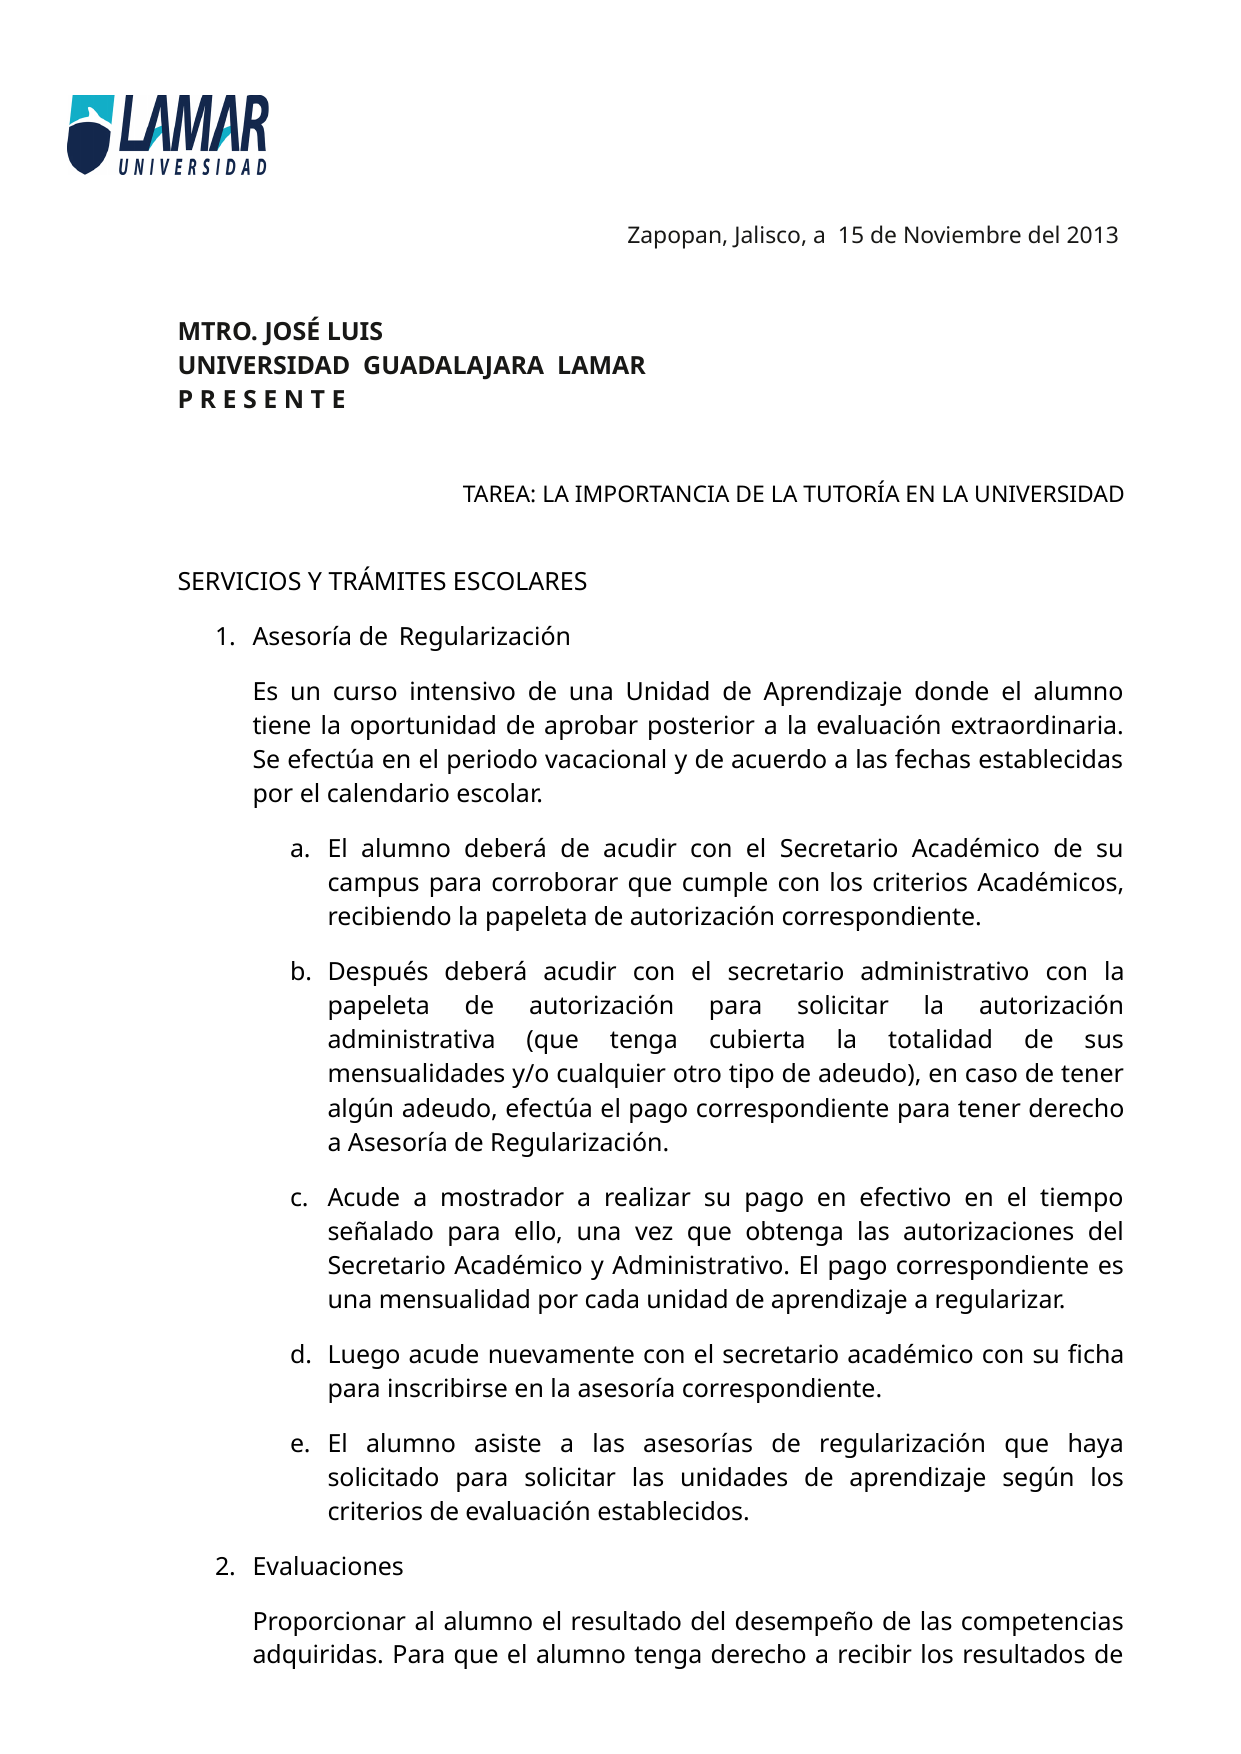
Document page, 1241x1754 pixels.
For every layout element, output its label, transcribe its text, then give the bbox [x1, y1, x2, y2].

text P R E S E N T E [177, 381, 1125, 415]
list El alumno asiste a las asesorías de regularización que haya solicitado para solicitar las unidades de aprendizaje según los criterios de evaluación establecidos. [290, 1425, 1125, 1527]
list Luego acude nuevamente con el secretario académico con su ficha para inscribirse en la asesoría correspondiente. [290, 1336, 1125, 1404]
text Proporcionar al alumno el resultado del desempeño de las competencias adquiridas. Para que el alumno tenga derecho a recibir los resultados de [252, 1603, 1125, 1671]
text TAREA: LA IMPORTANCIA DE LA TUTORÍA EN LA UNIVERSIDAD [177, 478, 1125, 509]
list El alumno deberá de acudir con el Secretario Académico de su campus para corroborar que cumple con los criterios Académicos, recibiendo la papeleta de autorización correspondiente. [290, 831, 1125, 933]
text UNIVERSIDAD GUADALAJARA LAMAR [177, 347, 1125, 381]
text SERVICIOS Y TRÁMITES ESCOLARES [177, 564, 1125, 598]
text Es un curso intensivo de una Unidad de Aprendizaje donde el alumno tiene la oportunidad de aprobar posterior a la evaluación extraordinaria. Se efectúa en el periodo vacacional y de acuerdo a las fechas establecidas por el calendario escolar. [252, 674, 1125, 810]
text MTRO. JOSÉ LUIS [177, 313, 1125, 347]
list Acude a mostrador a realizar su pago en efectivo en el tiempo señalado para ello, una vez que obtenga las autorizaciones del Secretario Académico y Administrativo. El pago correspondiente es una mensualidad por cada unidad de aprendizaje a regularizar. [290, 1179, 1125, 1315]
list Después deberá acudir con el secretario administrativo con la papeleta de autorización para solicitar la autorización administrativa (que tenga cubierta la totalidad de sus mensualidades y/o cualquier otro tipo de adeudo), en caso de tener algún adeudo, efectúa el pago correspondiente para tener derecho a Asesoría de Regularización. [290, 954, 1125, 1158]
list Asesoría de Regularización [215, 619, 1125, 653]
text Zapopan, Jalisco, a 15 de Noviembre del 2013 [177, 219, 1125, 251]
list Evaluaciones [215, 1548, 1125, 1582]
